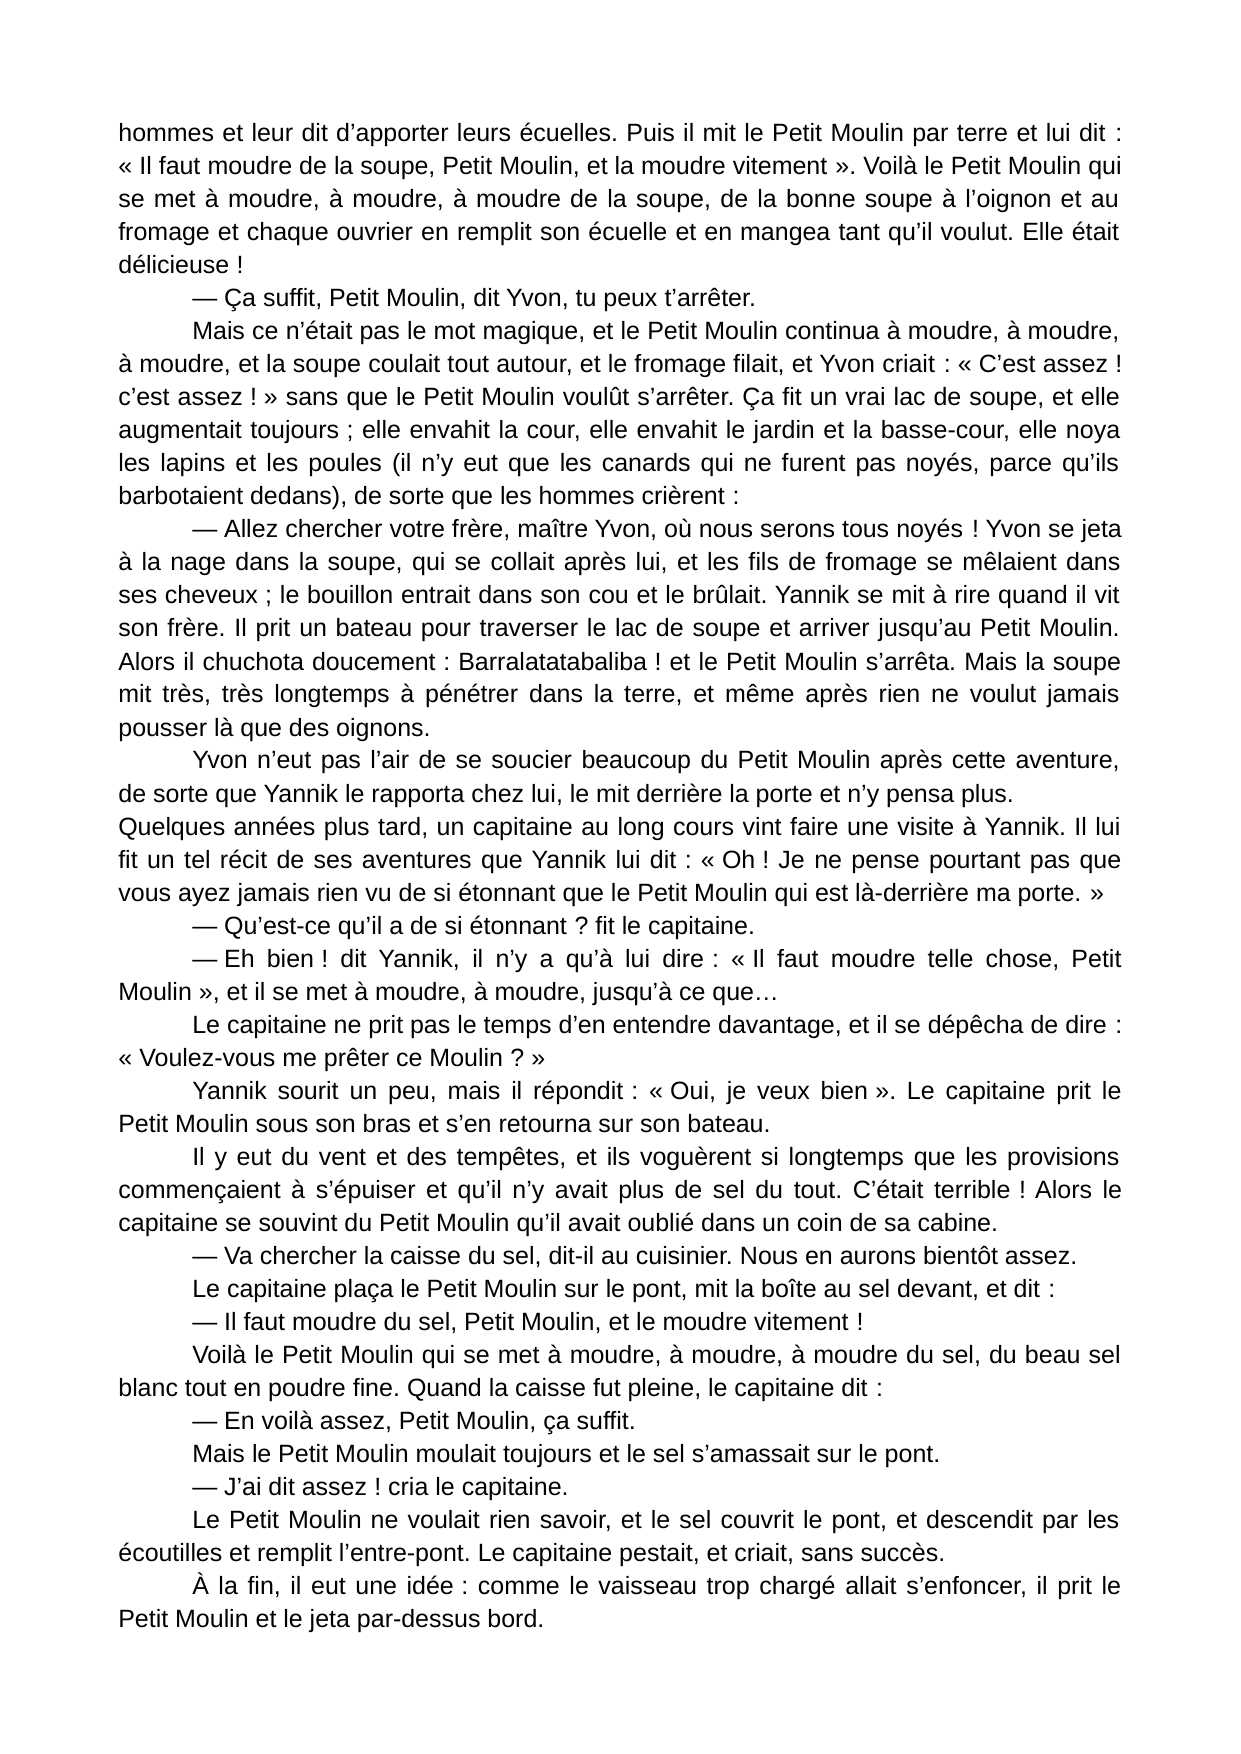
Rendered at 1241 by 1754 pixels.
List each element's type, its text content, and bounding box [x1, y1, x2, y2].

text — J’ai dit assez ! cria le capitaine. [118, 1472, 1122, 1501]
text — Qu’est-ce qu’il a de si étonnant ? fit le capitaine. [118, 911, 1122, 939]
text À la fin, il eut une idée : comme le vaisseau trop chargé allait s’enfoncer, il prit le Petit Moulin et le jeta par-dessus bord. [118, 1571, 1122, 1633]
text — Eh bien ! dit Yannik, il n’y a qu’à lui dire : « Il faut moudre telle chose, Petit Moulin », et il se met à moudre, à moudre, jusqu’à ce que… [118, 944, 1122, 1005]
text — En voilà assez, Petit Moulin, ça suffit. [118, 1406, 1122, 1435]
text Yannik sourit un peu, mais il répondit : « Oui, je veux bien ». Le capitaine prit le Petit Moulin sous son bras et s’en retourna sur son bateau. [118, 1076, 1122, 1137]
text — Allez chercher votre frère, maître Yvon, où nous serons tous noyés ! Yvon se jeta à la nage dans la soupe, qui se collait après lui, et les fils de fromage se mêlaient dans ses cheveux ; le bouillon entrait dans son cou et le brûlait. Yannik se mit à rire quand il vit son frère. Il prit un bateau pour traverser le lac de soupe et arriver jusqu’au Petit Moulin. Alors il chuchota doucement : Barralatatabaliba ! et le Petit Moulin s’arrêta. Mais la soupe mit très, très longtemps à pénétrer dans la terre, et même après rien ne voulut jamais pousser là que des oignons. [118, 514, 1122, 741]
text — Ça suffit, Petit Moulin, dit Yvon, tu peux t’arrêter. [118, 283, 1122, 312]
text — Il faut moudre du sel, Petit Moulin, et le moudre vitement ! [118, 1307, 1122, 1336]
text Il y eut du vent et des tempêtes, et ils voguèrent si longtemps que les provisions commençaient à s’épuiser et qu’il n’y avait plus de sel du tout. C’était terrible ! Alors le capitaine se souvint du Petit Moulin qu’il avait oublié dans un coin de sa cabine. [118, 1142, 1122, 1237]
text hommes et leur dit d’apporter leurs écuelles. Puis il mit le Petit Moulin par terre et lui dit : « Il faut moudre de la soupe, Petit Moulin, et la moudre vitement ». Voilà le Petit Moulin qui se met à moudre, à moudre, à moudre de la soupe, de la bonne soupe à l’oignon et au fromage et chaque ouvrier en remplit son écuelle et en mangea tant qu’il voulut. Elle était délicieuse ! [118, 118, 1122, 279]
text Yvon n’eut pas l’air de se soucier beaucoup du Petit Moulin après cette aventure, de sorte que Yannik le rapporta chez lui, le mit derrière la porte et n’y pensa plus. [118, 746, 1122, 807]
text Quelques années plus tard, un capitaine au long cours vint faire une visite à Yannik. Il lui fit un tel récit de ses aventures que Yannik lui dit : « Oh ! Je ne pense pourtant pas que vous ayez jamais rien vu de si étonnant que le Petit Moulin qui est là-derrière ma porte. » [118, 812, 1122, 906]
text Le capitaine ne prit pas le temps d’en entendre davantage, et il se dépêcha de dire : « Voulez-vous me prêter ce Moulin ? » [118, 1010, 1122, 1071]
text Le Petit Moulin ne voulait rien savoir, et le sel couvrit le pont, et descendit par les écoutilles et remplit l’entre-pont. Le capitaine pestait, et criait, sans succès. [118, 1505, 1122, 1567]
text — Va chercher la caisse du sel, dit-il au cuisinier. Nous en aurons bientôt assez. [118, 1241, 1122, 1269]
text Voilà le Petit Moulin qui se met à moudre, à moudre, à moudre du sel, du beau sel blanc tout en poudre fine. Quand la caisse fut pleine, le capitaine dit : [118, 1340, 1122, 1402]
text Mais ce n’était pas le mot magique, et le Petit Moulin continua à moudre, à moudre, à moudre, et la soupe coulait tout autour, et le fromage filait, et Yvon criait : « C’est assez ! c’est assez ! » sans que le Petit Moulin voulût s’arrêter. Ça fit un vrai lac de soupe, et elle augmentait toujours ; elle envahit la cour, elle envahit le jardin et la basse-cour, elle noya les lapins et les poules (il n’y eut que les canards qui ne furent pas noyés, parce qu’ils barbotaient dedans), de sorte que les hommes crièrent : [118, 316, 1122, 510]
text Le capitaine plaça le Petit Moulin sur le pont, mit la boîte au sel devant, et dit : [118, 1274, 1122, 1303]
text Mais le Petit Moulin moulait toujours et le sel s’amassait sur le pont. [118, 1439, 1122, 1468]
